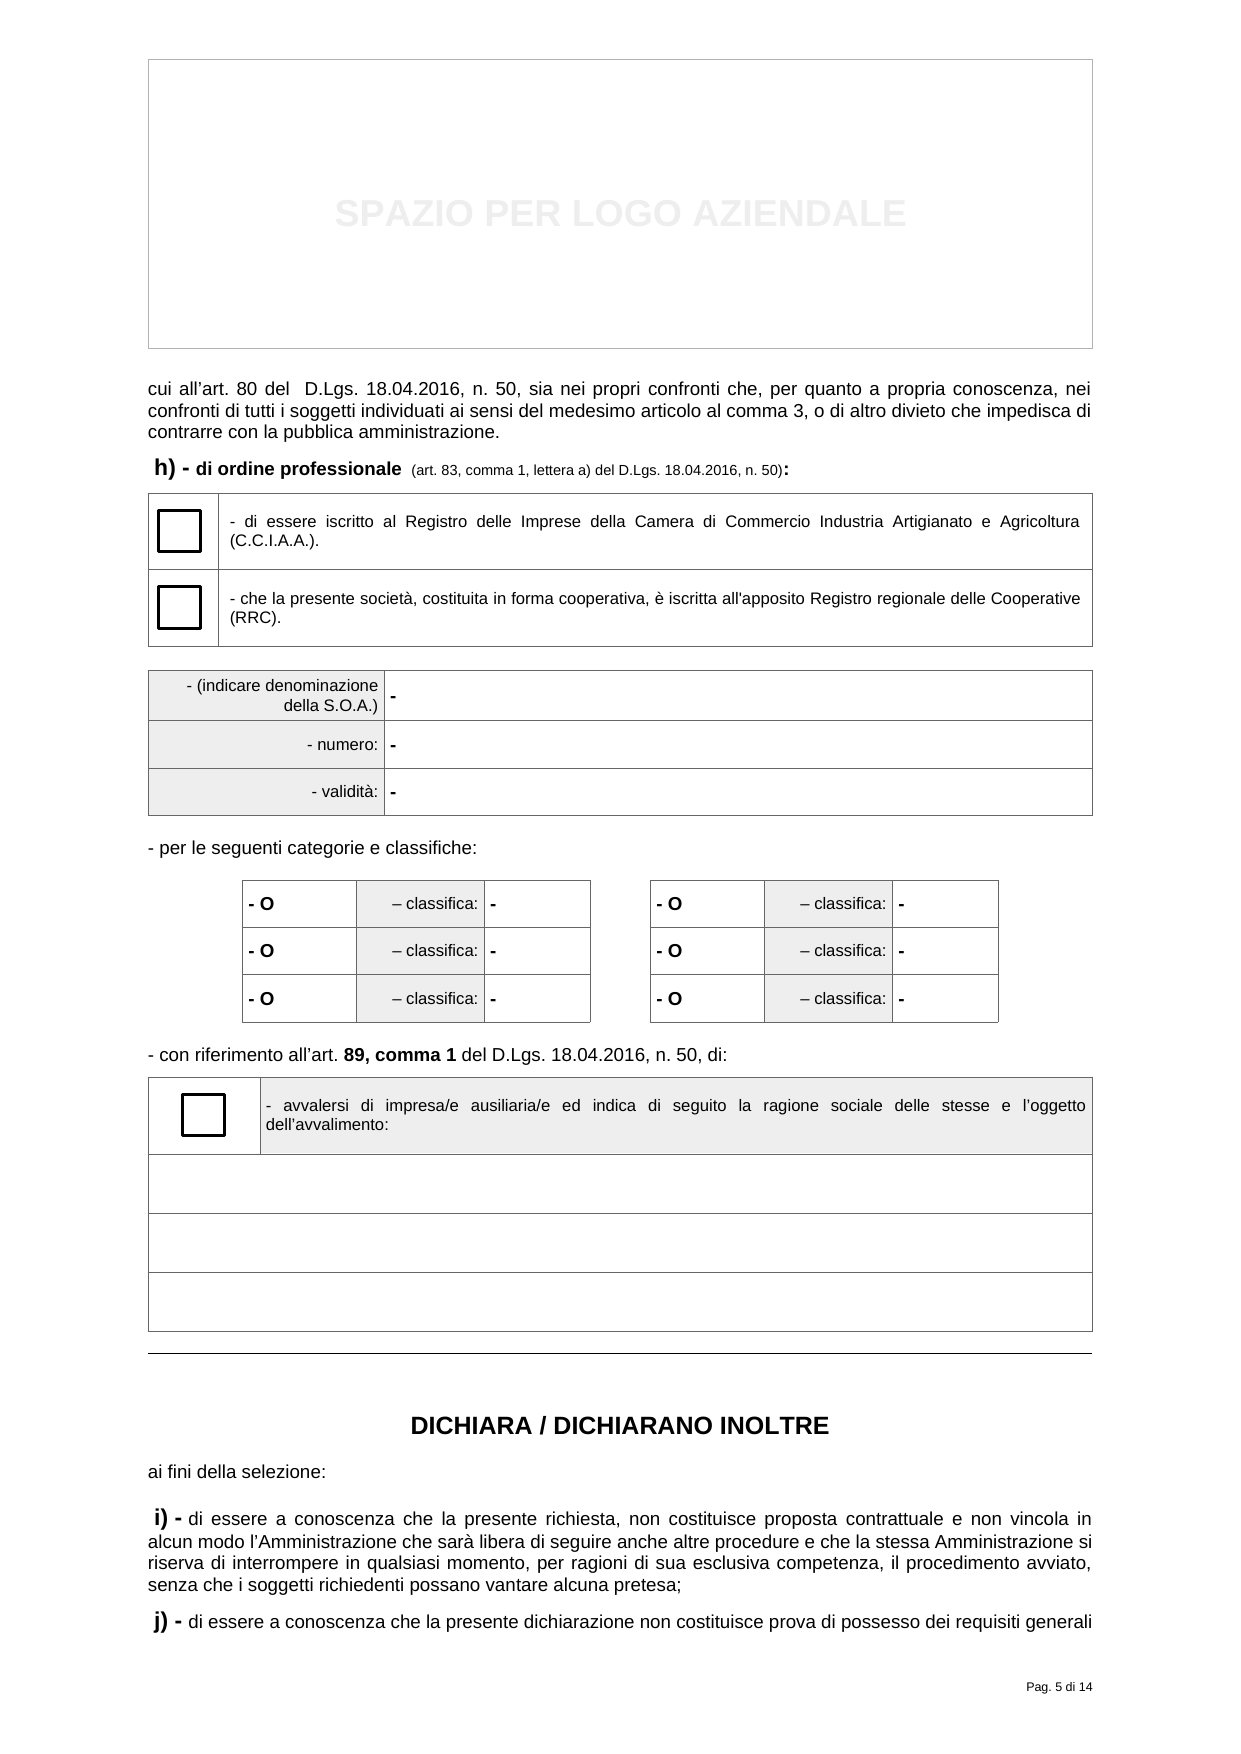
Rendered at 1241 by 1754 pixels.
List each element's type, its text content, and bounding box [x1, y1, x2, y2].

table_cell - O [651, 928, 764, 974]
table_cell - [385, 721, 1092, 768]
table_cell – classifica: [357, 928, 484, 974]
table_header - [893, 881, 998, 927]
table_cell - [893, 928, 998, 974]
table_cell - numero: [149, 721, 384, 768]
table_cell – classifica: [765, 975, 892, 1022]
table_cell - O [243, 975, 356, 1022]
text ai fini della selezione: [148, 1461, 1092, 1483]
table_cell [149, 1214, 1092, 1272]
table_cell [149, 1273, 1092, 1331]
table_cell [149, 1155, 1092, 1212]
table_header – classifica: [765, 881, 892, 927]
table_cell [591, 927, 650, 974]
table_cell – classifica: [765, 928, 892, 974]
table_header [591, 880, 650, 927]
table_cell - O [243, 928, 356, 974]
text DICHIARA / DICHIARANO INOLTRE [148, 1411, 1092, 1439]
text - per le seguenti categorie e classifiche: [148, 837, 1092, 858]
table_cell – classifica: [357, 975, 484, 1022]
text - con riferimento all’art. 89, comma 1 del D.Lgs. 18.04.2016, n. 50, di: [148, 1043, 1092, 1065]
table_cell - [485, 975, 590, 1022]
table_cell [591, 974, 650, 1022]
table_header - O [243, 881, 356, 927]
table_header - (indicare denominazione della S.O.A.) [149, 671, 384, 720]
table_header – classifica: [357, 881, 484, 927]
table_header - di essere iscritto al Registro delle Imprese della Camera di Commercio Industria Artigianato e Agricoltura (C.C.I.A.A.). [219, 494, 1092, 569]
table_cell - [893, 975, 998, 1022]
table_header - O [651, 881, 764, 927]
table_cell - validità: [149, 769, 384, 815]
table_cell - che la presente società, costituita in forma cooperativa, è iscritta all'apposito Registro regionale delle Cooperative (RRC). [219, 570, 1092, 646]
table_cell - [485, 928, 590, 974]
list di essere a conoscenza che la presente richiesta, non costituisce proposta contrattuale e non vincola in alcun modo l’Amministrazione che sarà libera di seguire anche altre procedure e che la stessa Amministrazione si riserva di interrompere in qualsiasi momento, per ragioni di sua esclusiva competenza, il procedimento avviato, senza che i soggetti richiedenti possano vantare alcuna pretesa; [148, 1504, 1092, 1595]
list di ordine professionale (art. 83, comma 1, lettera a) del D.Lgs. 18.04.2016, n. 50): [148, 454, 1092, 481]
table_header [149, 1078, 260, 1153]
table_header - avvalersi di impresa/e ausiliaria/e ed indica di seguito la ragione sociale delle stesse e l’oggetto dell’avvalimento: [261, 1078, 1092, 1153]
table_header - [385, 671, 1092, 720]
table_cell - [385, 769, 1092, 815]
table_header - [485, 881, 590, 927]
table_cell [149, 570, 218, 646]
list di essere a conoscenza che la presente dichiarazione non costituisce prova di possesso dei requisiti generali [148, 1607, 1092, 1633]
table_header [149, 494, 218, 569]
text cui all’art. 80 del D.Lgs. 18.04.2016, n. 50, sia nei propri confronti che, per quanto a propria conoscenza, nei confronti di tutti i soggetti individuati ai sensi del medesimo articolo al comma 3, o di altro divieto che impedisca di contrarre con la pubblica amministrazione. [148, 378, 1092, 443]
table_cell - O [651, 975, 764, 1022]
